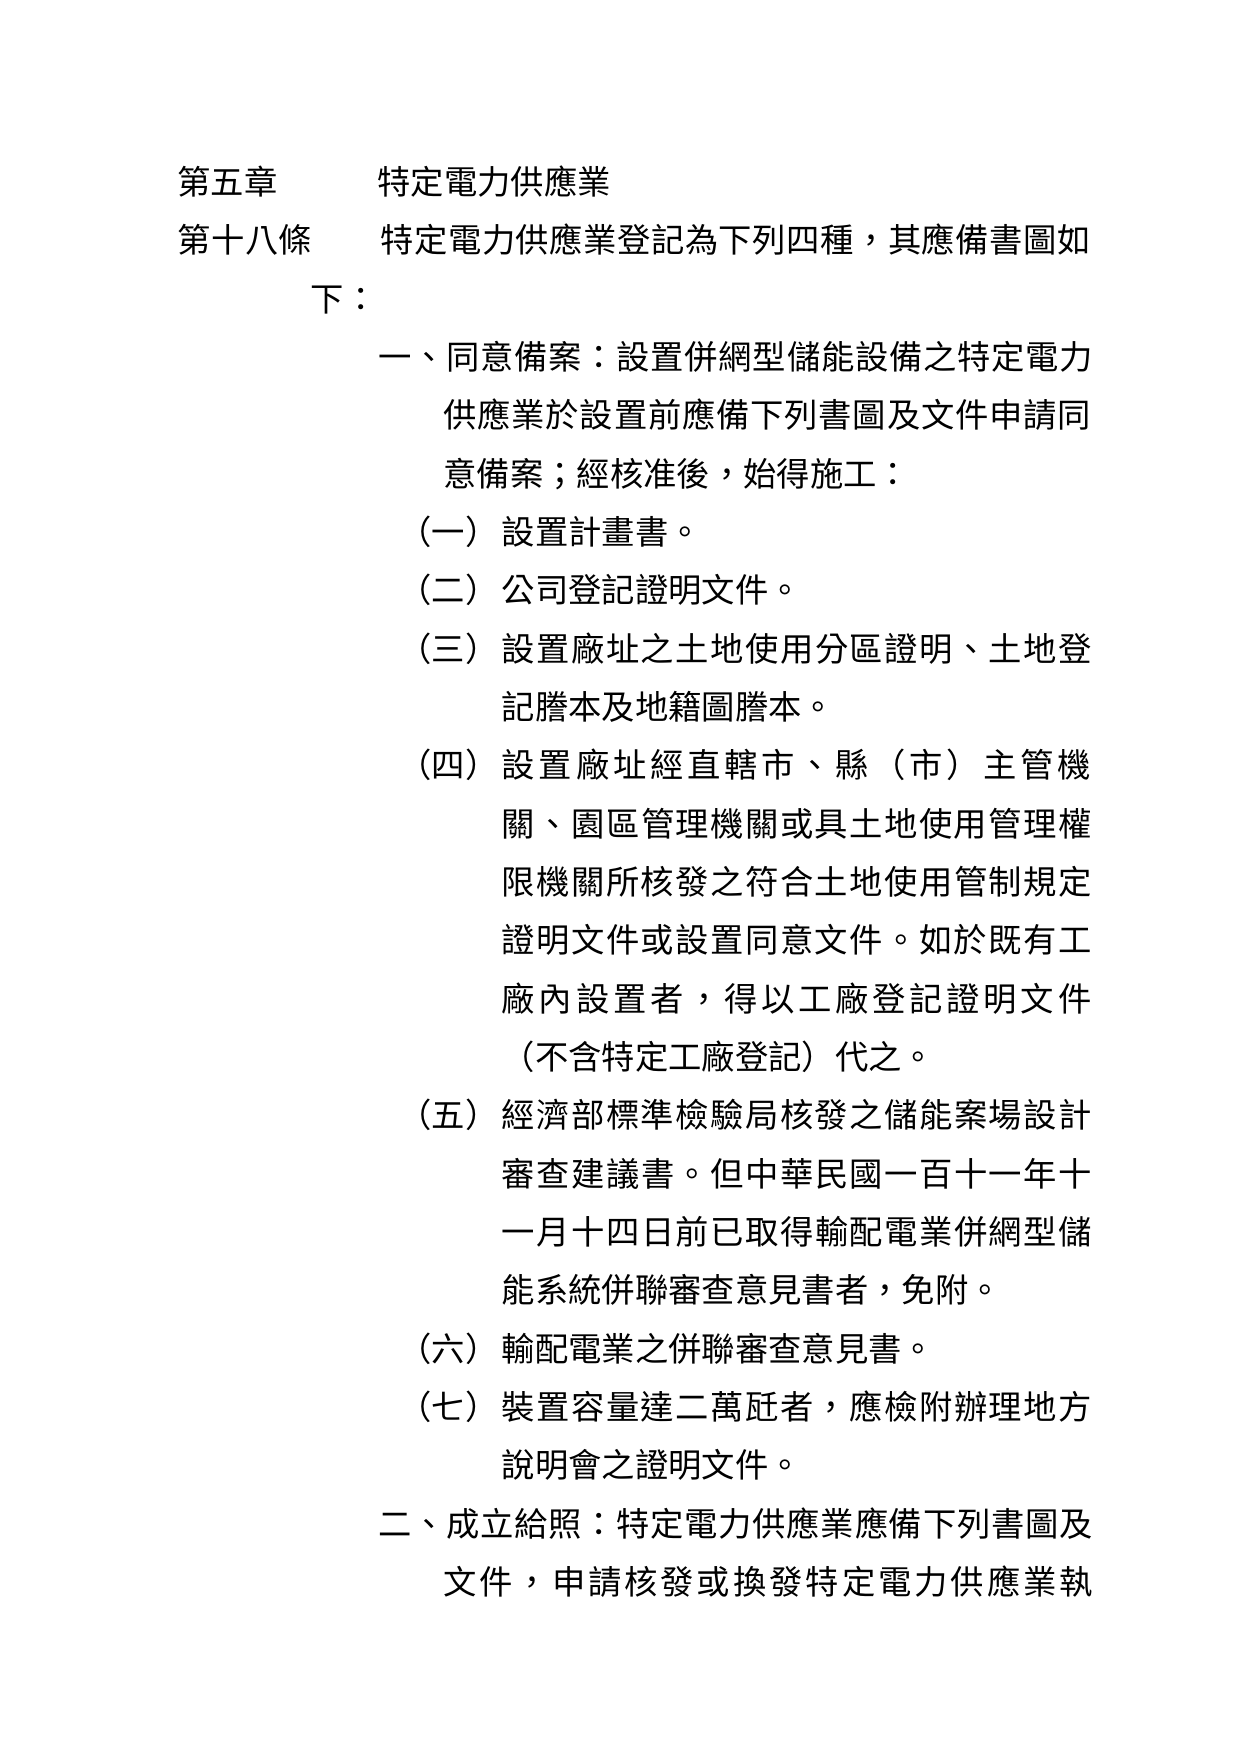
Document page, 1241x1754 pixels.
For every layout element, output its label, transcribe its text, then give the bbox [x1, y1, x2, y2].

text （六） 輸配電業之併聯審查意見書。 [398, 1314, 1092, 1373]
text （二） 公司登記證明文件。 [398, 556, 1092, 614]
text （七） 裝置容量達二萬瓩者，應檢附辦理地方說明會之證明文件。 [398, 1373, 1092, 1489]
text 一、同意備案：設置併網型儲能設備之特定電力供應業於設置前應備下列書圖及文件申請同意備案；經核准後，始得施工： [378, 323, 1092, 498]
text （四） 設置廠址經直轄市、縣（市）主管機關、園區管理機關或具土地使用管理權限機關所核發之符合土地使用管制規定證明文件或設置同意文件。如於既有工廠內設置者，得以工廠登記證明文件（不含特定工廠登記）代之。 [398, 731, 1092, 1081]
text （三） 設置廠址之土地使用分區證明、土地登記謄本及地籍圖謄本。 [398, 614, 1092, 731]
text 第五章 特定電力供應業 [177, 148, 1092, 206]
text （一） 設置計畫書。 [398, 498, 1092, 556]
text （五） 經濟部標準檢驗局核發之儲能案場設計審查建議書。但中華民國一百十一年十一月十四日前已取得輸配電業併網型儲能系統併聯審查意見書者，免附。 [398, 1081, 1092, 1314]
text 第十八條 特定電力供應業登記為下列四種，其應備書圖如下： [177, 206, 1092, 323]
text 二、成立給照：特定電力供應業應備下列書圖及文件，申請核發或換發特定電力供應業執 [378, 1489, 1092, 1606]
